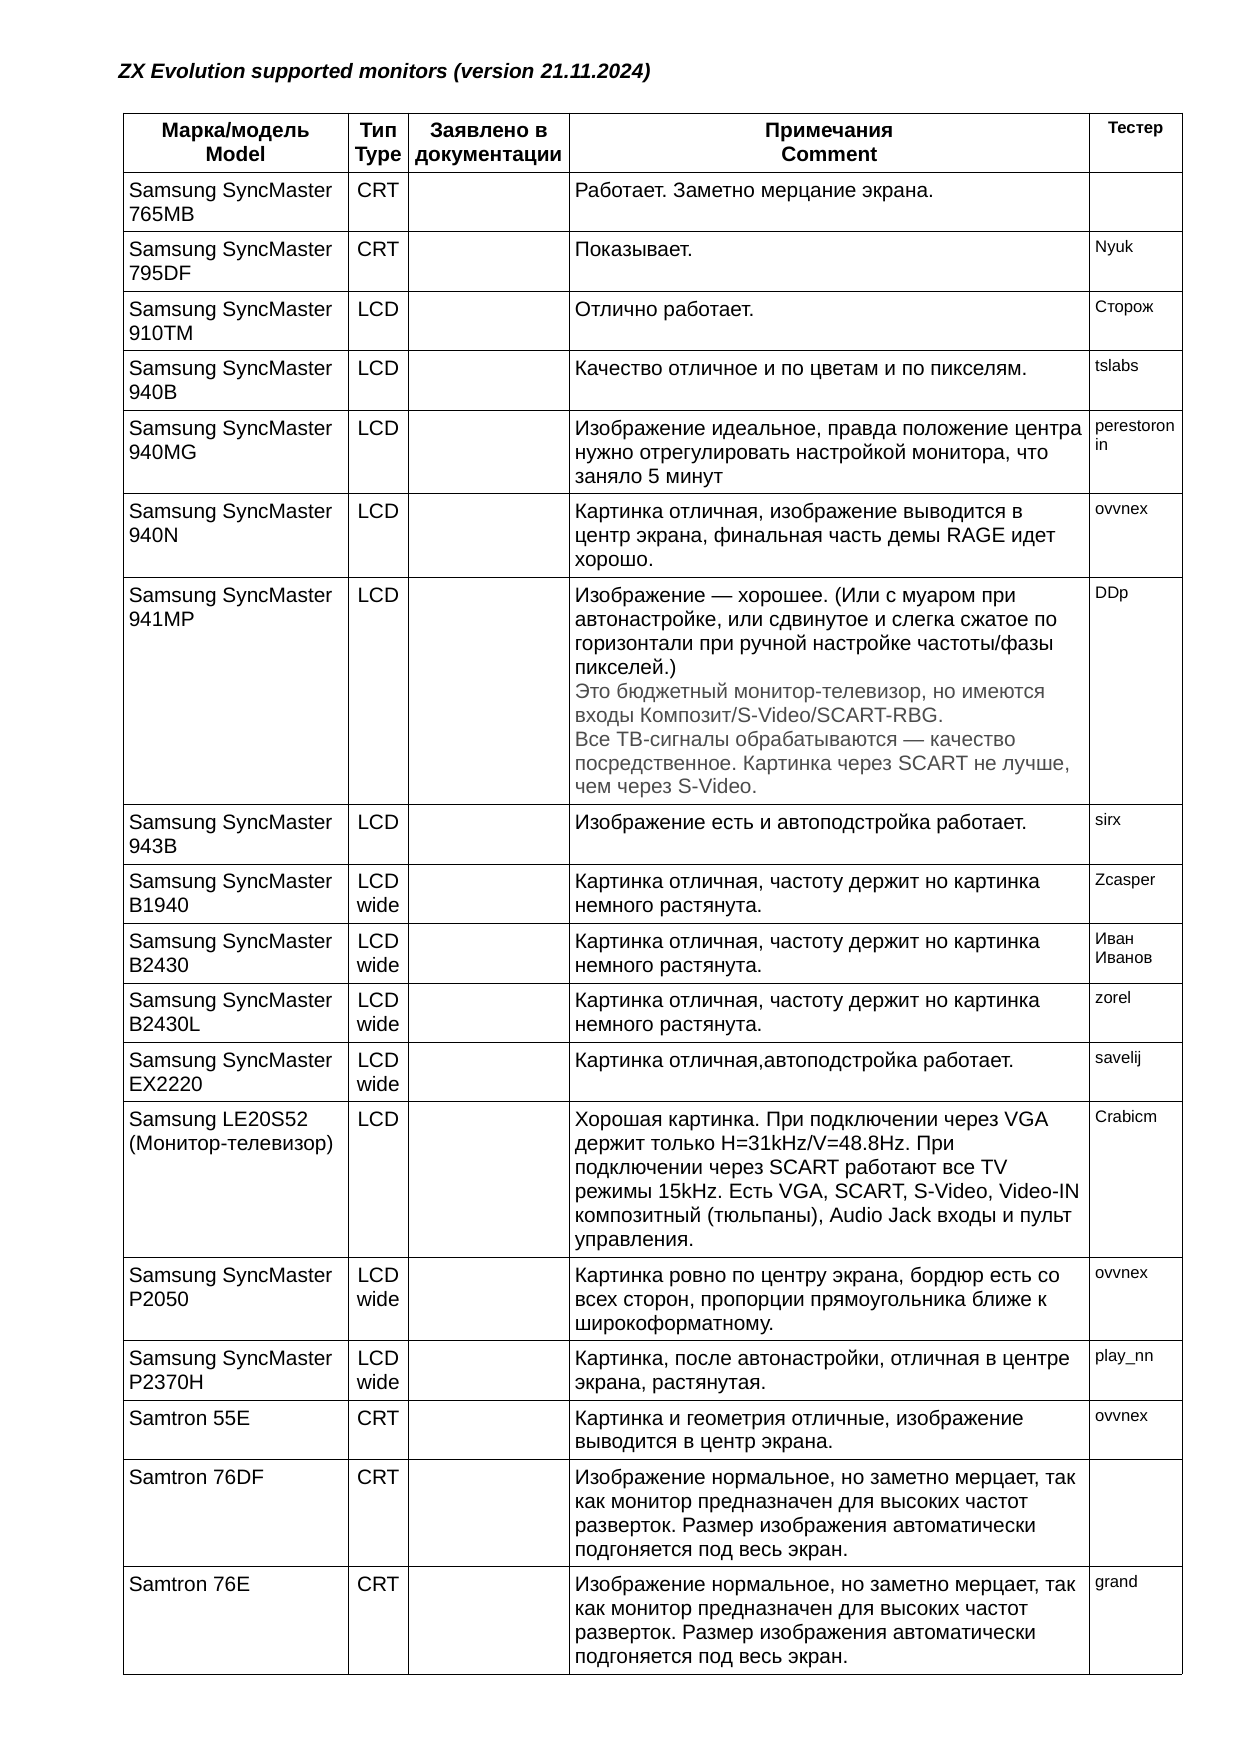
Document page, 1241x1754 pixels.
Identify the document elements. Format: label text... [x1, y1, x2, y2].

table_cell [409, 1043, 569, 1101]
table_cell grand [1090, 1567, 1182, 1674]
table_cell CRT [349, 173, 408, 231]
table_cell [409, 411, 569, 493]
table_cell Изображение нормальное, но заметно мерцает, так как монитор предназначен для высоких частот разверток. Размер изображения автоматически подгоняется под весь экран. [570, 1460, 1089, 1566]
table_cell Иван Иванов [1090, 924, 1182, 982]
table_cell [409, 984, 569, 1042]
table_cell Картинка ровно по центру экрана, бордюр есть со всех сторон, пропорции прямоугольника ближе к широкоформатному. [570, 1258, 1089, 1340]
table_cell Samsung SyncMaster P2370H [124, 1341, 348, 1399]
table_cell LCD wide [349, 984, 408, 1042]
table_cell LCD [349, 411, 408, 493]
table_cell ovvnex [1090, 494, 1182, 577]
table_cell DDp [1090, 578, 1182, 804]
table_cell Показывает. [570, 232, 1089, 291]
table_cell Samsung SyncMaster 765MB [124, 173, 348, 231]
table_header Марка/модель Model [124, 114, 348, 172]
table_cell [409, 232, 569, 291]
table_cell Samtron 76DF [124, 1460, 348, 1566]
table_cell Samsung SyncMaster 910TM [124, 292, 348, 350]
table_cell [409, 1258, 569, 1340]
table_cell [409, 292, 569, 350]
table_cell play_nn [1090, 1341, 1182, 1399]
table_cell LCD [349, 351, 408, 410]
table_cell Samsung LE20S52 (Монитор-телевизор) [124, 1102, 348, 1257]
table_cell Samtron 55E [124, 1401, 348, 1459]
table_cell LCD wide [349, 1043, 408, 1101]
table_cell Изображение — хорошее. (Или с муаром при автонастройке, или сдвинутое и слегка сжатое по горизонтали при ручной настройке частоты/фазы пикселей.) Это бюджетный монитор-телевизор, но имеются входы Композит/S-Video/SCART-RBG. Все ТВ-сигналы обрабатываются — качество посредственное. Картинка через SCART не лучше, чем через S-Video. [570, 578, 1089, 804]
table_cell [409, 1401, 569, 1459]
table_header Тип Type [349, 114, 408, 172]
table_header Заявлено в документации [409, 114, 569, 172]
table_cell tslabs [1090, 351, 1182, 410]
table_cell Samsung SyncMaster B2430L [124, 984, 348, 1042]
table_cell Samsung SyncMaster 941MP [124, 578, 348, 804]
table_cell [1090, 1460, 1182, 1566]
table_cell Samsung SyncMaster EX2220 [124, 1043, 348, 1101]
table_cell [409, 1567, 569, 1674]
table_cell Samsung SyncMaster B1940 [124, 865, 348, 923]
table_cell LCD [349, 805, 408, 863]
table_cell LCD [349, 1102, 408, 1257]
table_cell [409, 1341, 569, 1399]
table_cell Изображение нормальное, но заметно мерцает, так как монитор предназначен для высоких частот разверток. Размер изображения автоматически подгоняется под весь экран. [570, 1567, 1089, 1674]
table_cell CRT [349, 232, 408, 291]
table_cell [1090, 173, 1182, 231]
table_cell Хорошая картинка. При подключении через VGA держит только H=31kHz/V=48.8Hz. При подключении через SCART работают все TV режимы 15kHz. Есть VGA, SCART, S-Video, Video-IN композитный (тюльпаны), Audio Jack входы и пульт управления. [570, 1102, 1089, 1257]
table_cell Картинка отличная, частоту держит но картинка немного растянута. [570, 865, 1089, 923]
table_cell Samsung SyncMaster 943B [124, 805, 348, 863]
table_header Тестер [1090, 114, 1182, 172]
table_cell Samsung SyncMaster B2430 [124, 924, 348, 982]
table_cell Работает. Заметно мерцание экрана. [570, 173, 1089, 231]
table_cell Сторож [1090, 292, 1182, 350]
table_cell savelij [1090, 1043, 1182, 1101]
table_cell [409, 494, 569, 577]
table_cell Отлично работает. [570, 292, 1089, 350]
table_cell CRT [349, 1460, 408, 1566]
table_cell Zcasper [1090, 865, 1182, 923]
table_cell zorel [1090, 984, 1182, 1042]
table_cell Samtron 76E [124, 1567, 348, 1674]
table_cell Картинка отличная, изображение выводится в центр экрана, финальная часть демы RAGE идет хорошо. [570, 494, 1089, 577]
table_cell [409, 1102, 569, 1257]
table_cell LCD wide [349, 924, 408, 982]
table_cell Samsung SyncMaster 940B [124, 351, 348, 410]
table_cell Картинка, после автонастройки, отличная в центре экрана, растянутая. [570, 1341, 1089, 1399]
table_cell [409, 1460, 569, 1566]
table_cell Картинка отличная,автоподстройка работает. [570, 1043, 1089, 1101]
table_cell Samsung SyncMaster P2050 [124, 1258, 348, 1340]
table_cell perestoronin [1090, 411, 1182, 493]
table_cell [409, 173, 569, 231]
table_cell Samsung SyncMaster 795DF [124, 232, 348, 291]
table_cell ovvnex [1090, 1401, 1182, 1459]
table_cell Crabicm [1090, 1102, 1182, 1257]
table_cell Качество отличное и по цветам и по пикселям. [570, 351, 1089, 410]
table_cell CRT [349, 1567, 408, 1674]
table_cell Картинка отличная, частоту держит но картинка немного растянута. [570, 924, 1089, 982]
table_cell ovvnex [1090, 1258, 1182, 1340]
table_cell LCD wide [349, 1341, 408, 1399]
table_cell [409, 924, 569, 982]
table_cell Nyuk [1090, 232, 1182, 291]
table_cell [409, 805, 569, 863]
table_cell LCD [349, 494, 408, 577]
table_cell CRT [349, 1401, 408, 1459]
table_cell [409, 865, 569, 923]
table_cell Samsung SyncMaster 940N [124, 494, 348, 577]
table_cell LCD wide [349, 865, 408, 923]
table_cell sirx [1090, 805, 1182, 863]
table_cell LCD [349, 292, 408, 350]
table_cell LCD wide [349, 1258, 408, 1340]
table_cell [409, 578, 569, 804]
table_header Примечания Comment [570, 114, 1089, 172]
table_cell Картинка и геометрия отличные, изображение выводится в центр экрана. [570, 1401, 1089, 1459]
table_cell Картинка отличная, частоту держит но картинка немного растянута. [570, 984, 1089, 1042]
table_cell Изображение идеальное, правда положение центра нужно отрегулировать настройкой монитора, что заняло 5 минут [570, 411, 1089, 493]
table_cell Samsung SyncMaster 940MG [124, 411, 348, 493]
table_cell LCD [349, 578, 408, 804]
table_cell [409, 351, 569, 410]
table_cell Изображение есть и автоподстройка работает. [570, 805, 1089, 863]
